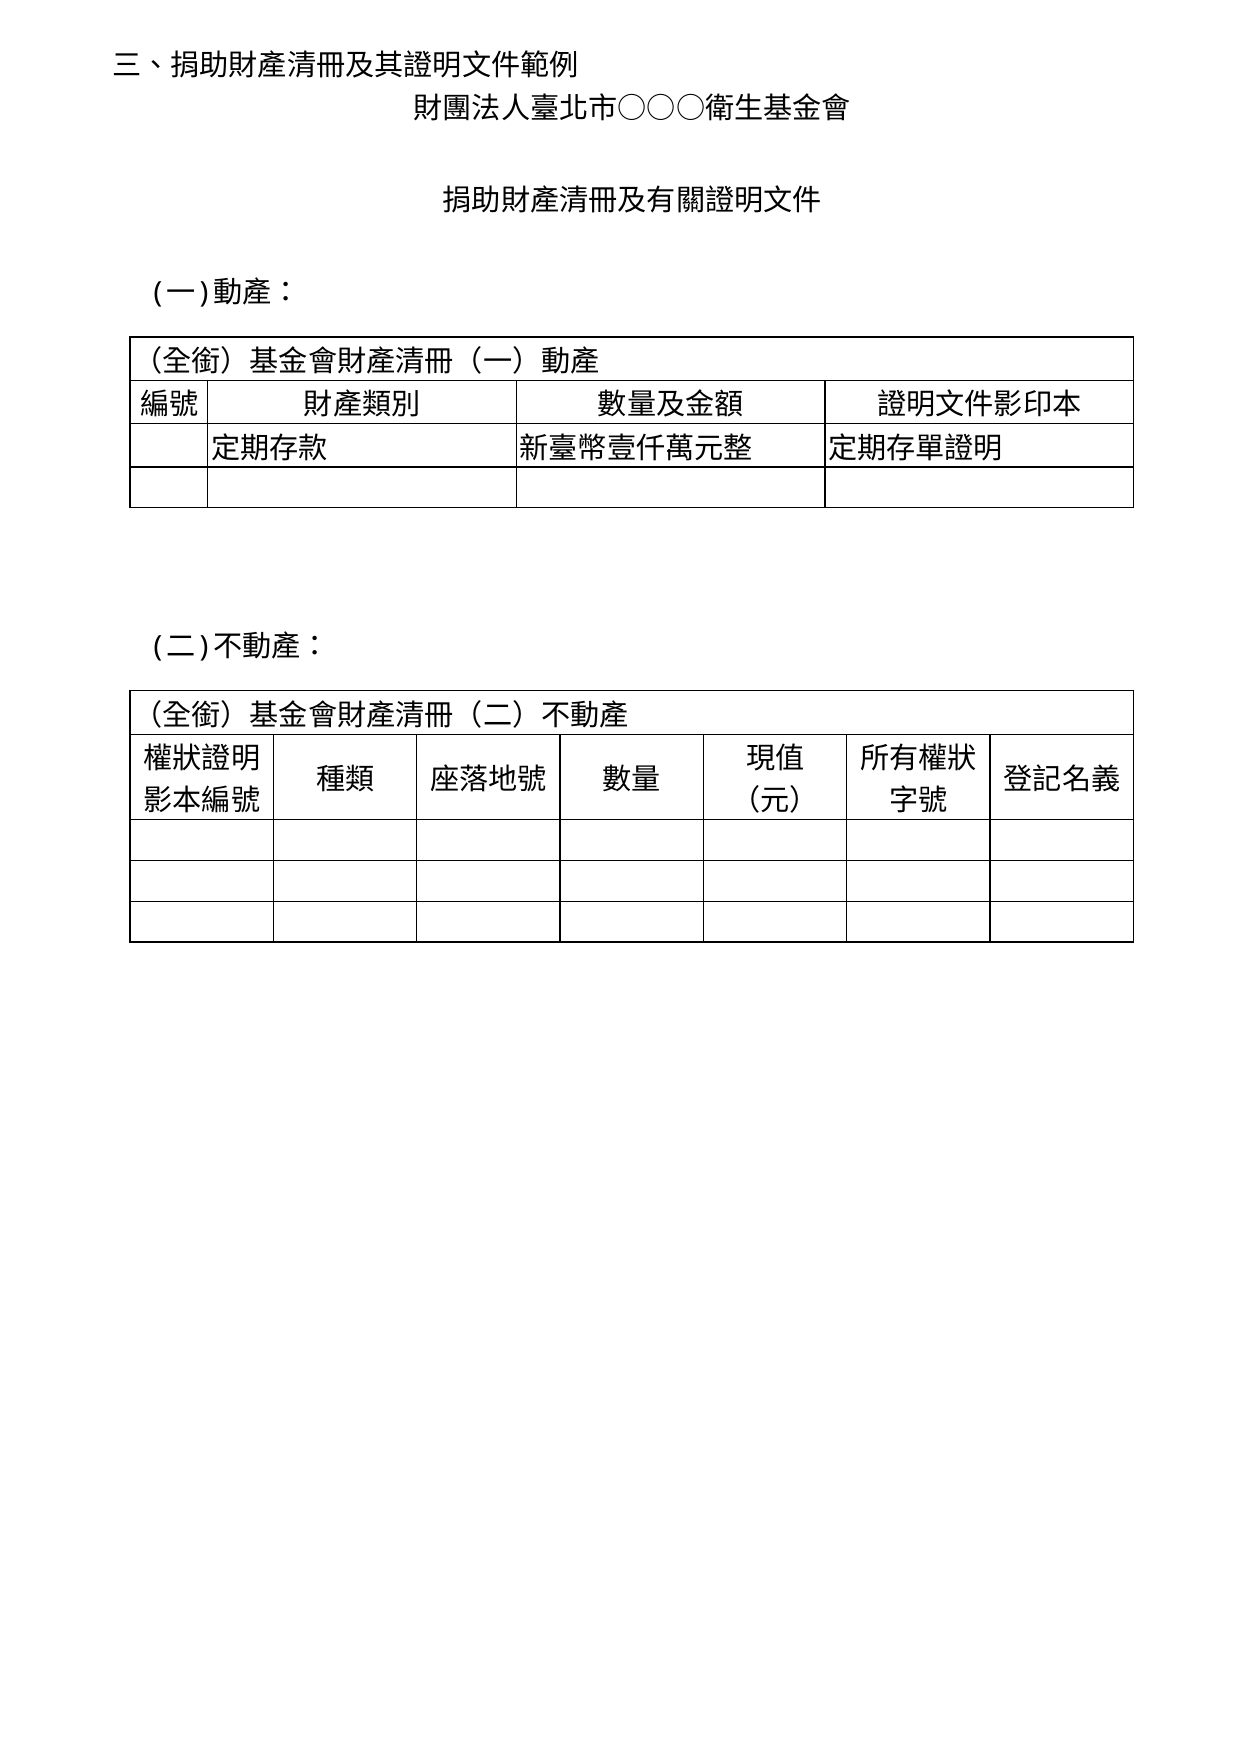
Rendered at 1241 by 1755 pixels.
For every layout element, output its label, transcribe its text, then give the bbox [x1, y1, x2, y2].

table_header （全銜）基金會財產清冊（二）不動產 [131, 691, 1133, 734]
table_cell 數量 [561, 735, 703, 819]
table_cell 定期存款 [208, 424, 516, 466]
table_cell [704, 861, 846, 901]
table_cell 證明文件影印本 [826, 381, 1133, 423]
table_cell [561, 820, 703, 860]
table_cell [847, 820, 989, 860]
table_cell [991, 902, 1133, 941]
table_cell [847, 861, 989, 901]
table_cell [131, 902, 273, 941]
table_cell 座落地號 [417, 735, 559, 819]
table_cell [704, 820, 846, 860]
table_cell [131, 424, 207, 466]
table_cell [274, 902, 416, 941]
table_header （全銜）基金會財產清冊（一）動產 [131, 338, 1133, 380]
table_cell [417, 820, 559, 860]
table_cell 編號 [131, 381, 207, 423]
table_cell [208, 468, 516, 507]
text 捐助財產清冊及有關證明文件 [130, 177, 1134, 219]
table_cell [826, 468, 1133, 507]
table_cell [131, 468, 207, 507]
table_cell [274, 861, 416, 901]
text (二)不動產： [149, 623, 1134, 665]
table_cell 現值（元） [704, 735, 846, 819]
table_cell 定期存單證明 [826, 424, 1133, 466]
table_cell [704, 902, 846, 941]
table_cell 所有權狀字號 [847, 735, 989, 819]
text 三、捐助財產清冊及其證明文件範例 [112, 41, 585, 79]
table_cell [561, 861, 703, 901]
table_cell [991, 820, 1133, 860]
table_cell 數量及金額 [517, 381, 824, 423]
table_cell 登記名義 [991, 735, 1133, 819]
table_cell [131, 820, 273, 860]
table_cell [417, 861, 559, 901]
table_cell [991, 861, 1133, 901]
table_cell [131, 861, 273, 901]
table_cell 權狀證明影本編號 [131, 735, 273, 819]
text 財團法人臺北市○○○衛生基金會 [130, 84, 1134, 127]
table_cell [561, 902, 703, 941]
table_cell [274, 820, 416, 860]
text (一)動產： [149, 269, 1134, 311]
table_cell [417, 902, 559, 941]
table_cell 財產類別 [208, 381, 516, 423]
table_cell 種類 [274, 735, 416, 819]
table_cell [847, 902, 989, 941]
table_cell [517, 468, 824, 507]
table_cell 新臺幣壹仟萬元整 [517, 424, 824, 466]
